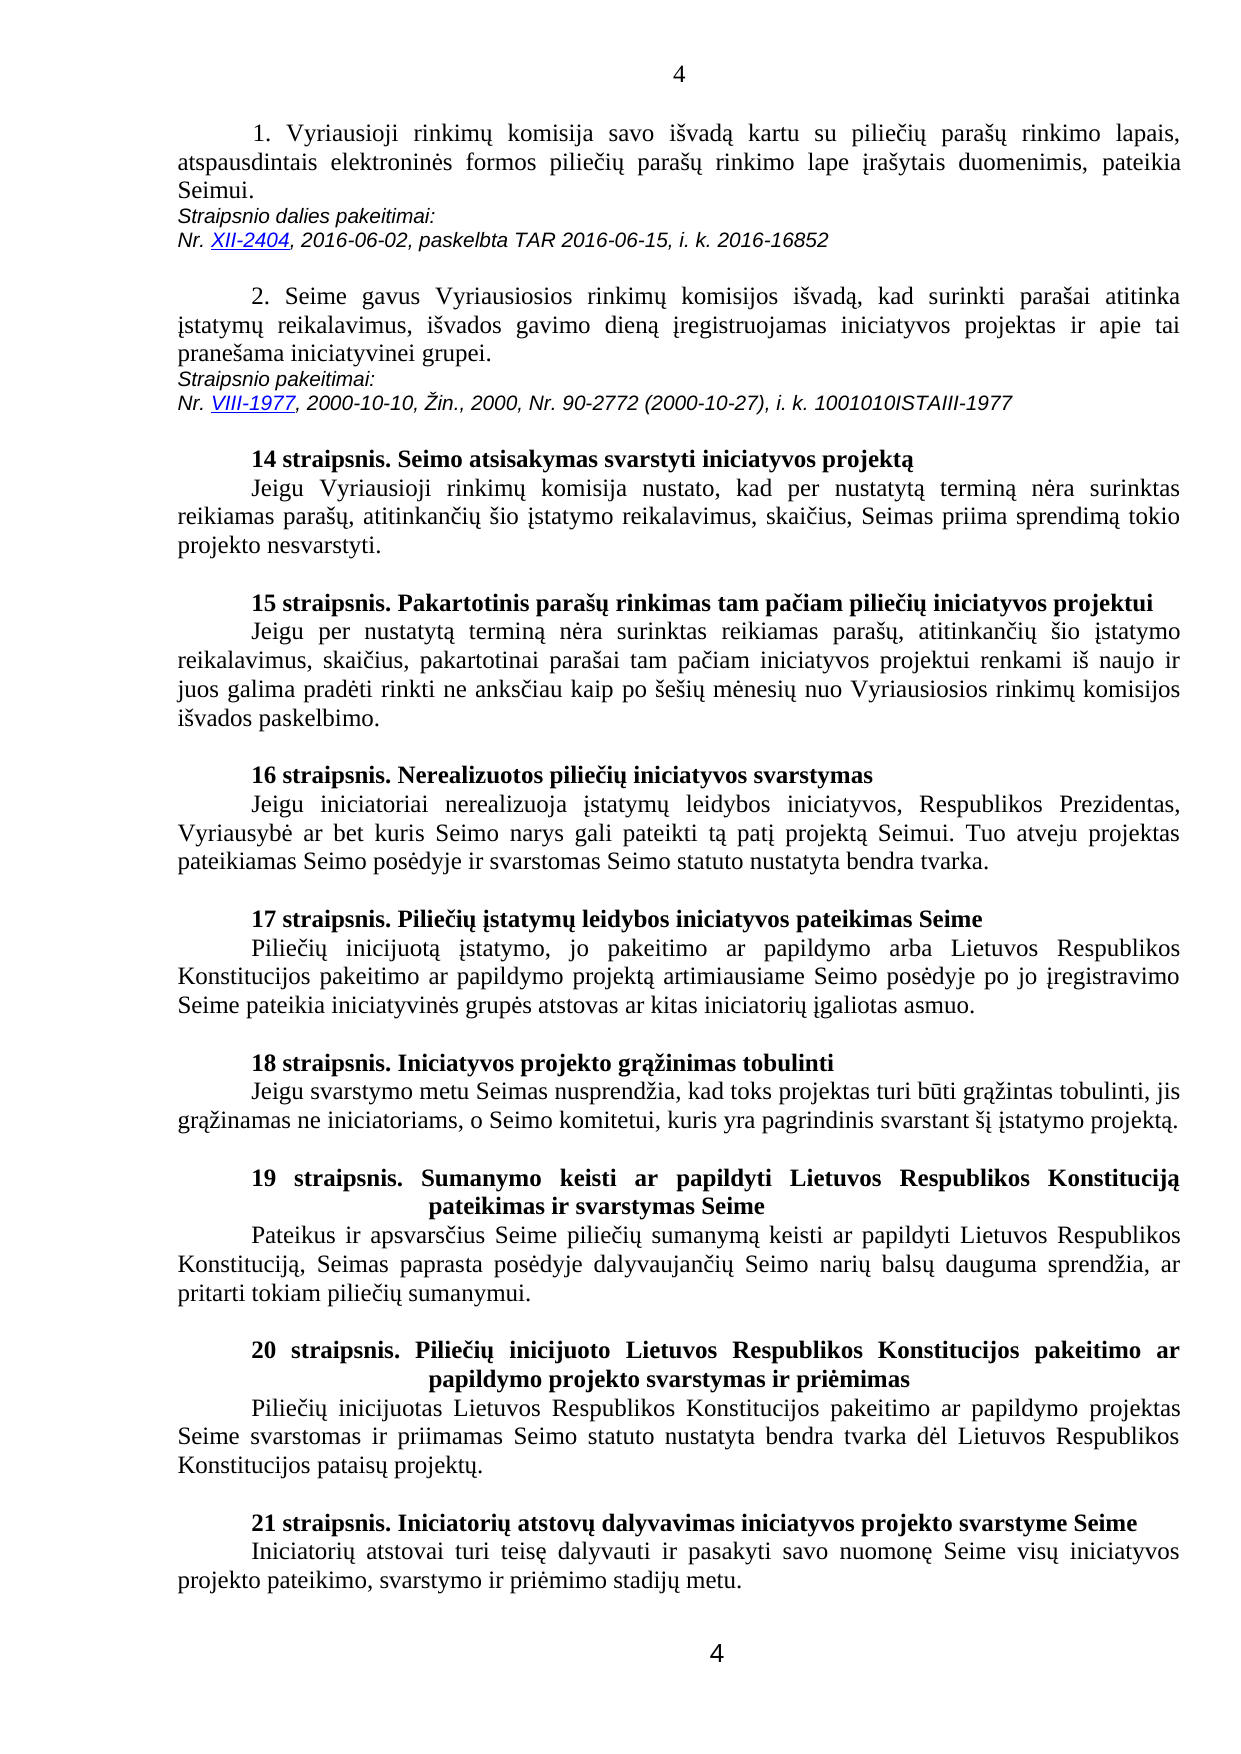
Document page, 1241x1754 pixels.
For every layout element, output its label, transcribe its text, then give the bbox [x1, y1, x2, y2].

text Jeigu svarstymo metu Seimas nusprendžia, kad toks projektas turi būti grąžintas tobulinti, jis grąžinamas ne iniciatoriams, o Seimo komitetui, kuris yra pagrindinis svarstant šį įstatymo projektą. [177, 1076, 1181, 1134]
text 18 straipsnis. Iniciatyvos projekto grąžinimas tobulinti [177, 1048, 1181, 1076]
text Piliečių inicijuotas Lietuvos Respublikos Konstitucijos pakeitimo ar papildymo projektas Seime svarstomas ir priimamas Seimo statuto nustatyta bendra tvarka dėl Lietuvos Respublikos Konstitucijos pataisų projektų. [177, 1393, 1181, 1479]
text 16 straipsnis. Nerealizuotos piliečių iniciatyvos svarstymas [177, 760, 1181, 789]
text 21 straipsnis. Iniciatorių atstovų dalyvavimas iniciatyvos projekto svarstyme Seime [177, 1508, 1181, 1536]
text 17 straipsnis. Piliečių įstatymų leidybos iniciatyvos pateikimas Seime [177, 904, 1181, 933]
text Iniciatorių atstovai turi teisę dalyvauti ir pasakyti savo nuomonę Seime visų iniciatyvos projekto pateikimo, svarstymo ir priėmimo stadijų metu. [177, 1536, 1181, 1594]
text Jeigu per nustatytą terminą nėra surinktas reikiamas parašų, atitinkančių šio įstatymo reikalavimus, skaičius, pakartotinai parašai tam pačiam iniciatyvos projektui renkami iš naujo ir juos galima pradėti rinkti ne anksčiau kaip po šešių mėnesių nuo Vyriausiosios rinkimų komisijos išvados paskelbimo. [177, 616, 1181, 731]
text Nr. VIII-1977, 2000-10-10, Žin., 2000, Nr. 90-2772 (2000-10-27), i. k. 1001010ISTAIII-1977 [177, 391, 1181, 415]
text Piliečių inicijuotą įstatymo, jo pakeitimo ar papildymo arba Lietuvos Respublikos Konstitucijos pakeitimo ar papildymo projektą artimiausiame Seimo posėdyje po jo įregistravimo Seime pateikia iniciatyvinės grupės atstovas ar kitas iniciatorių įgaliotas asmuo. [177, 933, 1181, 1019]
text Nr. XII-2404, 2016-06-02, paskelbta TAR 2016-06-15, i. k. 2016-16852 [177, 228, 1181, 252]
text Straipsnio dalies pakeitimai: [177, 204, 1181, 228]
text Jeigu Vyriausioji rinkimų komisija nustato, kad per nustatytą terminą nėra surinktas reikiamas parašų, atitinkančių šio įstatymo reikalavimus, skaičius, Seimas priima sprendimą tokio projekto nesvarstyti. [177, 473, 1181, 559]
text 1. Vyriausioji rinkimų komisija savo išvadą kartu su piliečių parašų rinkimo lapais, atspausdintais elektroninės formos piliečių parašų rinkimo lape įrašytais duomenimis, pateikia Seimui. [177, 118, 1181, 204]
text 15 straipsnis. Pakartotinis parašų rinkimas tam pačiam piliečių iniciatyvos projektui [177, 588, 1181, 616]
text Jeigu iniciatoriai nerealizuoja įstatymų leidybos iniciatyvos, Respublikos Prezidentas, Vyriausybė ar bet kuris Seimo narys gali pateikti tą patį projektą Seimui. Tuo atveju projektas pateikiamas Seimo posėdyje ir svarstomas Seimo statuto nustatyta bendra tvarka. [177, 789, 1181, 875]
text 20 straipsnis. Piliečių inicijuoto Lietuvos Respublikos Konstitucijos pakeitimo ar papildymo projekto svarstymas ir priėmimas [251, 1335, 1181, 1393]
text 19 straipsnis. Sumanymo keisti ar papildyti Lietuvos Respublikos Konstituciją pateikimas ir svarstymas Seime [251, 1163, 1181, 1220]
text Pateikus ir apsvarsčius Seime piliečių sumanymą keisti ar papildyti Lietuvos Respublikos Konstituciją, Seimas paprasta posėdyje dalyvaujančių Seimo narių balsų dauguma sprendžia, ar pritarti tokiam piliečių sumanymui. [177, 1220, 1181, 1306]
text Straipsnio pakeitimai: [177, 367, 1181, 391]
text 14 straipsnis. Seimo atsisakymas svarstyti iniciatyvos projektą [177, 444, 1181, 473]
text 2. Seime gavus Vyriausiosios rinkimų komisijos išvadą, kad surinkti parašai atitinka įstatymų reikalavimus, išvados gavimo dieną įregistruojamas iniciatyvos projektas ir apie tai pranešama iniciatyvinei grupei. [177, 281, 1181, 367]
